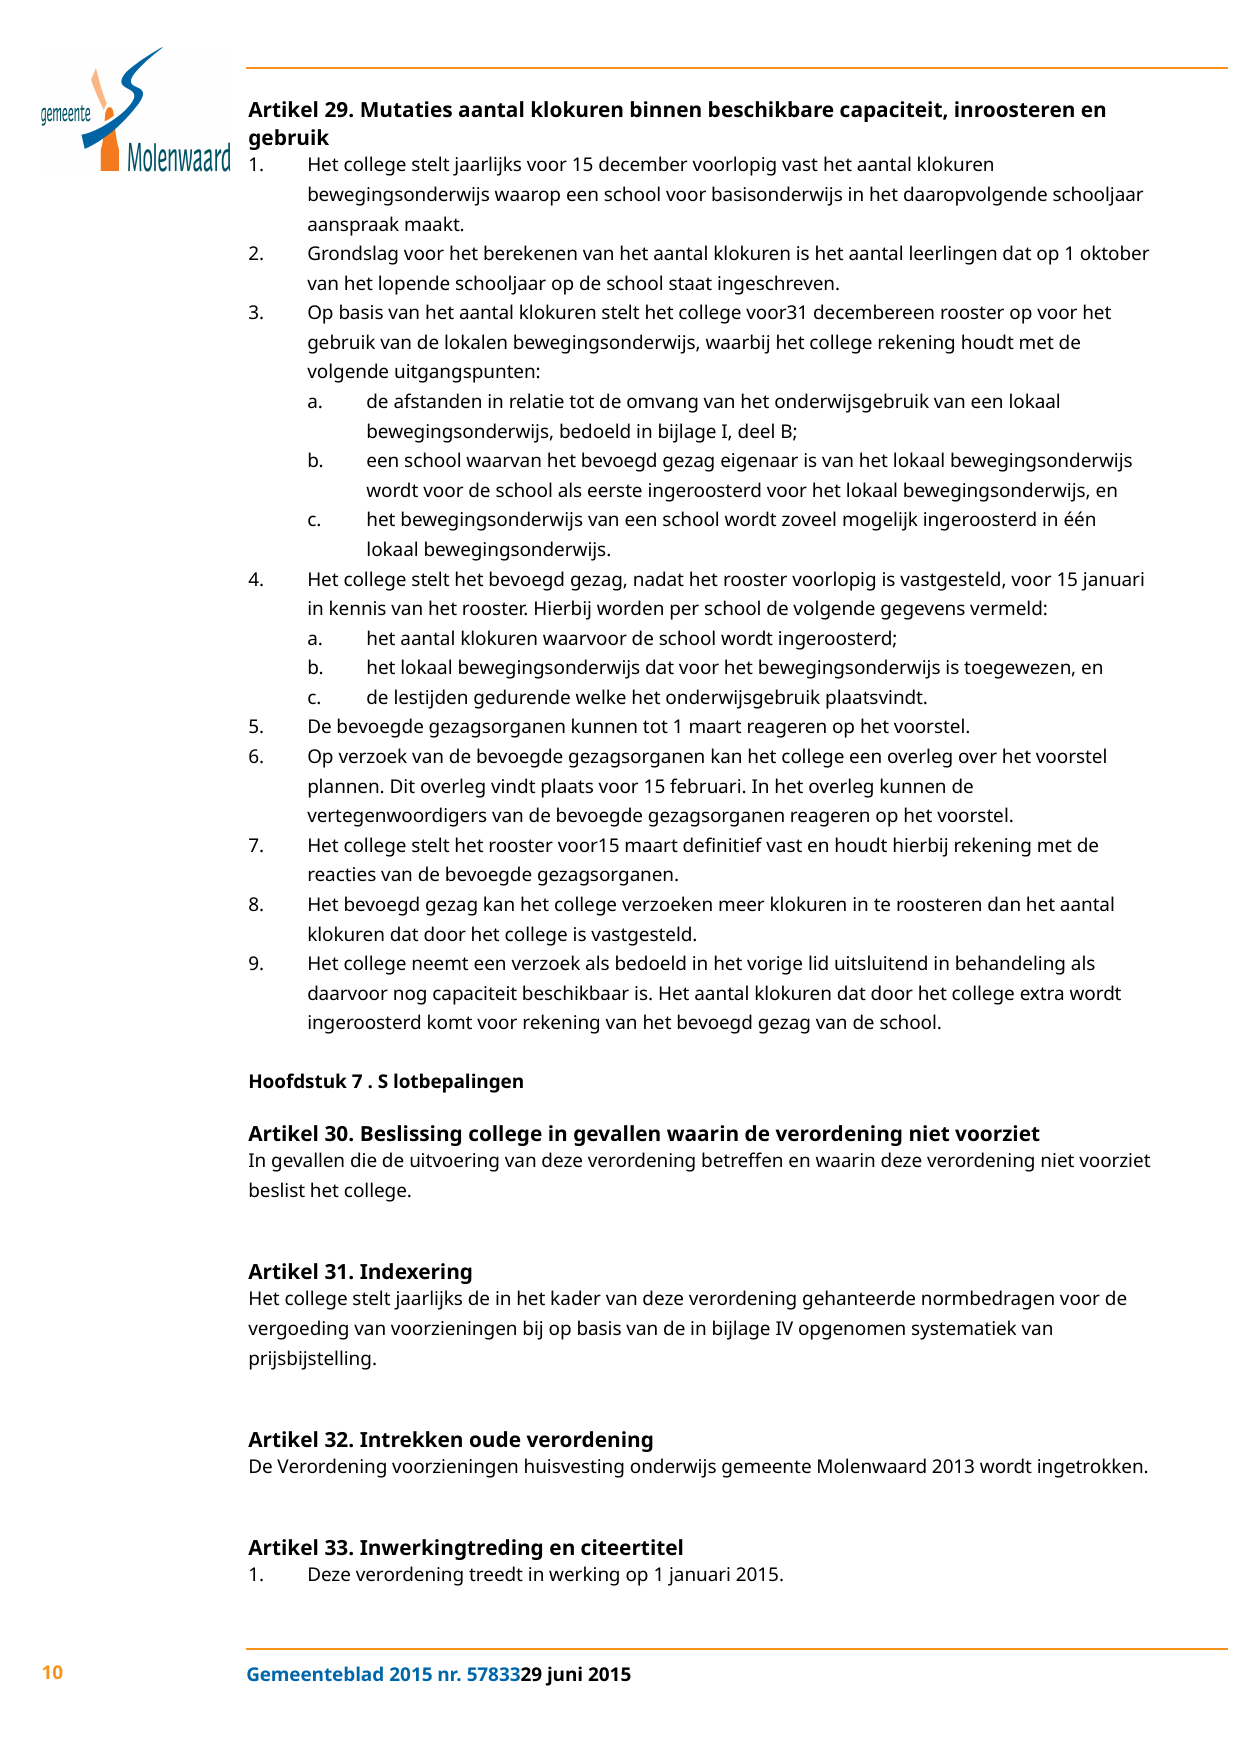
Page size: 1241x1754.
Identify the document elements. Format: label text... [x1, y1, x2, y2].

list het bewegingsonderwijs van een school wordt zoveel mogelijk ingeroosterd in één lokaal bewegingsonderwijs. [307, 507, 1152, 562]
text De Verordening voorzieningen huisvesting onderwijs gemeente Molenwaard 2013 wordt ingetrokken. [248, 1453, 1152, 1479]
list een school waarvan het bevoegd gezag eigenaar is van het lokaal bewegingsonderwijs wordt voor de school als eerste ingeroosterd voor het lokaal bewegingsonderwijs, en [307, 447, 1152, 503]
text Artikel 32. Intrekken oude verordening [248, 1425, 1152, 1453]
text Artikel 30. Beslissing college in gevallen waarin de verordening niet voorziet [248, 1119, 1152, 1148]
text Hoofdstuk 7 . S lotbepalingen [248, 1069, 1152, 1094]
picture [41, 47, 231, 172]
text In gevallen die de uitvoering van deze verordening betreffen en waarin deze verordening niet voorziet beslist het college. [248, 1148, 1152, 1203]
list Op basis van het aantal klokuren stelt het college voor31 decembereen rooster op voor het gebruik van de lokalen bewegingsonderwijs, waarbij het college rekening houdt met de volgende uitgangspunten: [248, 299, 1152, 384]
text Artikel 31. Indexering [248, 1257, 1152, 1286]
list de lestijden gedurende welke het onderwijsgebruik plaatsvindt. [307, 684, 1152, 710]
text Artikel 29. Mutaties aantal klokuren binnen beschikbare capaciteit, inroosteren en gebruik [248, 95, 1152, 152]
list de afstanden in relatie tot de omvang van het onderwijsgebruik van een lokaal bewegingsonderwijs, bedoeld in bijlage I, deel B; [307, 388, 1152, 444]
list Grondslag voor het berekenen van het aantal klokuren is het aantal leerlingen dat op 1 oktober van het lopende schooljaar op de school staat ingeschreven. [248, 240, 1152, 296]
list Op verzoek van de bevoegde gezagsorganen kan het college een overleg over het voorstel plannen. Dit overleg vindt plaats voor 15 februari. In het overleg kunnen de vertegenwoordigers van de bevoegde gezagsorganen reageren op het voorstel. [248, 743, 1152, 828]
list De bevoegde gezagsorganen kunnen tot 1 maart reageren op het voorstel. [248, 714, 1152, 739]
list Het college neemt een verzoek als bedoeld in het vorige lid uitsluitend in behandeling als daarvoor nog capaciteit beschikbaar is. Het aantal klokuren dat door het college extra wordt ingeroosterd komt voor rekening van het bevoegd gezag van de school. [248, 950, 1152, 1035]
list Het bevoegd gezag kan het college verzoeken meer klokuren in te roosteren dan het aantal klokuren dat door het college is vastgesteld. [248, 891, 1152, 947]
text Artikel 33. Inwerkingtreding en citeertitel [248, 1533, 1152, 1562]
list het aantal klokuren waarvoor de school wordt ingeroosterd; [307, 625, 1152, 651]
list Het college stelt het rooster voor15 maart definitief vast en houdt hierbij rekening met de reacties van de bevoegde gezagsorganen. [248, 832, 1152, 887]
list Het college stelt jaarlijks voor 15 december voorlopig vast het aantal klokuren bewegingsonderwijs waarop een school voor basisonderwijs in het daaropvolgende schooljaar aanspraak maakt. [248, 152, 1152, 237]
list Het college stelt het bevoegd gezag, nadat het rooster voorlopig is vastgesteld, voor 15 januari in kennis van het rooster. Hierbij worden per school de volgende gegevens vermeld: [248, 566, 1152, 621]
list het lokaal bewegingsonderwijs dat voor het bewegingsonderwijs is toegewezen, en [307, 654, 1152, 680]
text Het college stelt jaarlijks de in het kader van deze verordening gehanteerde normbedragen voor de vergoeding van voorzieningen bij op basis van de in bijlage IV opgenomen systematiek van prijsbijstelling. [248, 1286, 1152, 1371]
list Deze verordening treedt in werking op 1 januari 2015. [248, 1562, 1152, 1587]
